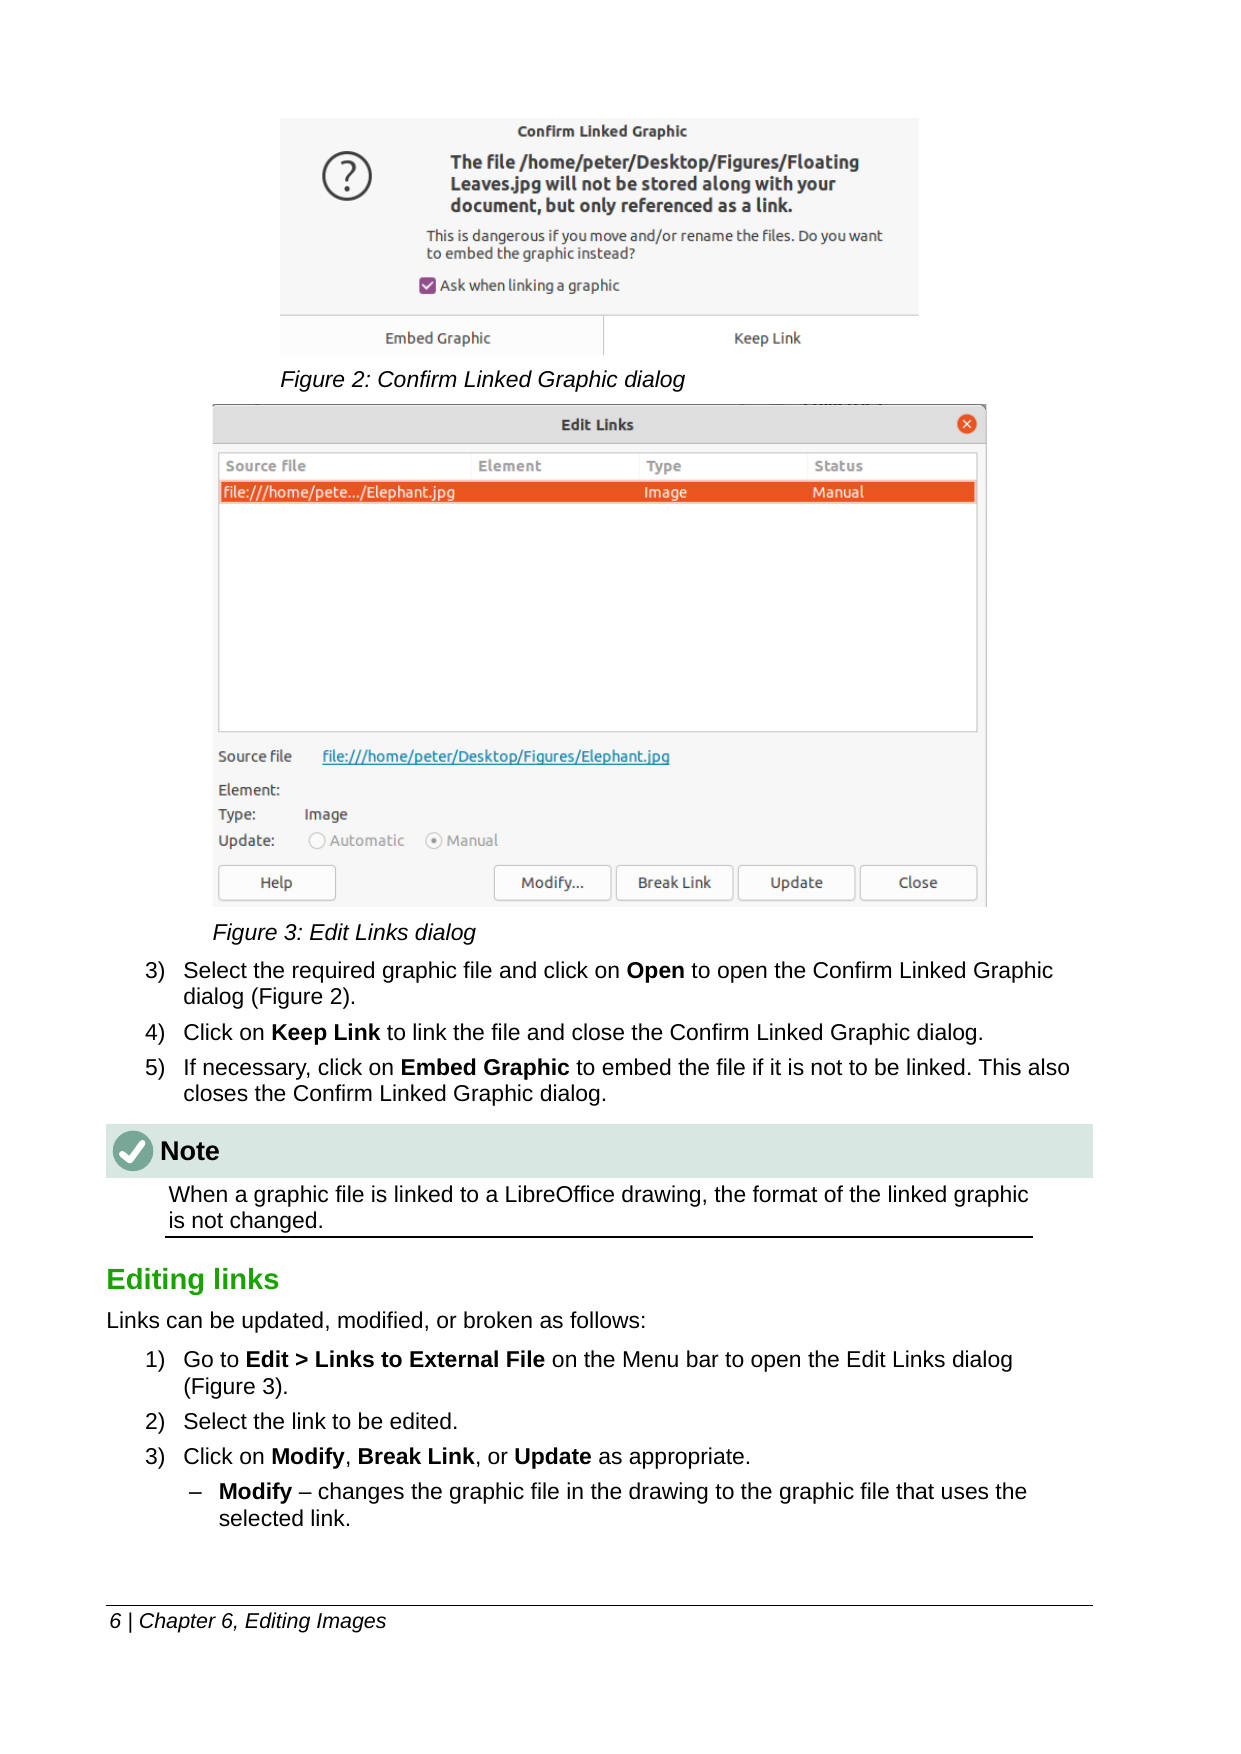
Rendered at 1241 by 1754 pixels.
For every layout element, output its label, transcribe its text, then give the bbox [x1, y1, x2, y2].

list Modify – changes the graphic file in the drawing to the graphic file that uses the selected link. [189, 1478, 1093, 1531]
list Select the required graphic file and click on Open to open the Confirm Linked Graphic dialog (Figure 2). [165, 957, 1093, 1010]
list If necessary, click on Embed Graphic to embed the file if it is not to be linked. This also closes the Confirm Linked Graphic dialog. [165, 1054, 1093, 1106]
text Figure 2: Confirm Linked Graphic dialog [280, 366, 919, 393]
list Click on Modify, Break Link, or Update as appropriate. [165, 1443, 1093, 1469]
text Links can be updated, modified, or broken as follows: [106, 1307, 1093, 1334]
list Go to Edit > Links to External File on the Menu bar to open the Edit Links dialog (Figure 3). [165, 1346, 1093, 1399]
subtitle Editing links [106, 1262, 1093, 1296]
picture [280, 118, 919, 355]
picture [212, 404, 987, 907]
list Select the link to be edited. [165, 1408, 1093, 1434]
text Figure 3: Edit Links dialog [212, 919, 987, 945]
text When a graphic file is linked to a LibreOffice drawing, the format of the linked graphic is not changed. [165, 1178, 1033, 1236]
list Click on Keep Link to link the file and close the Confirm Linked Graphic dialog. [165, 1018, 1093, 1045]
subtitle Note [106, 1124, 1093, 1178]
